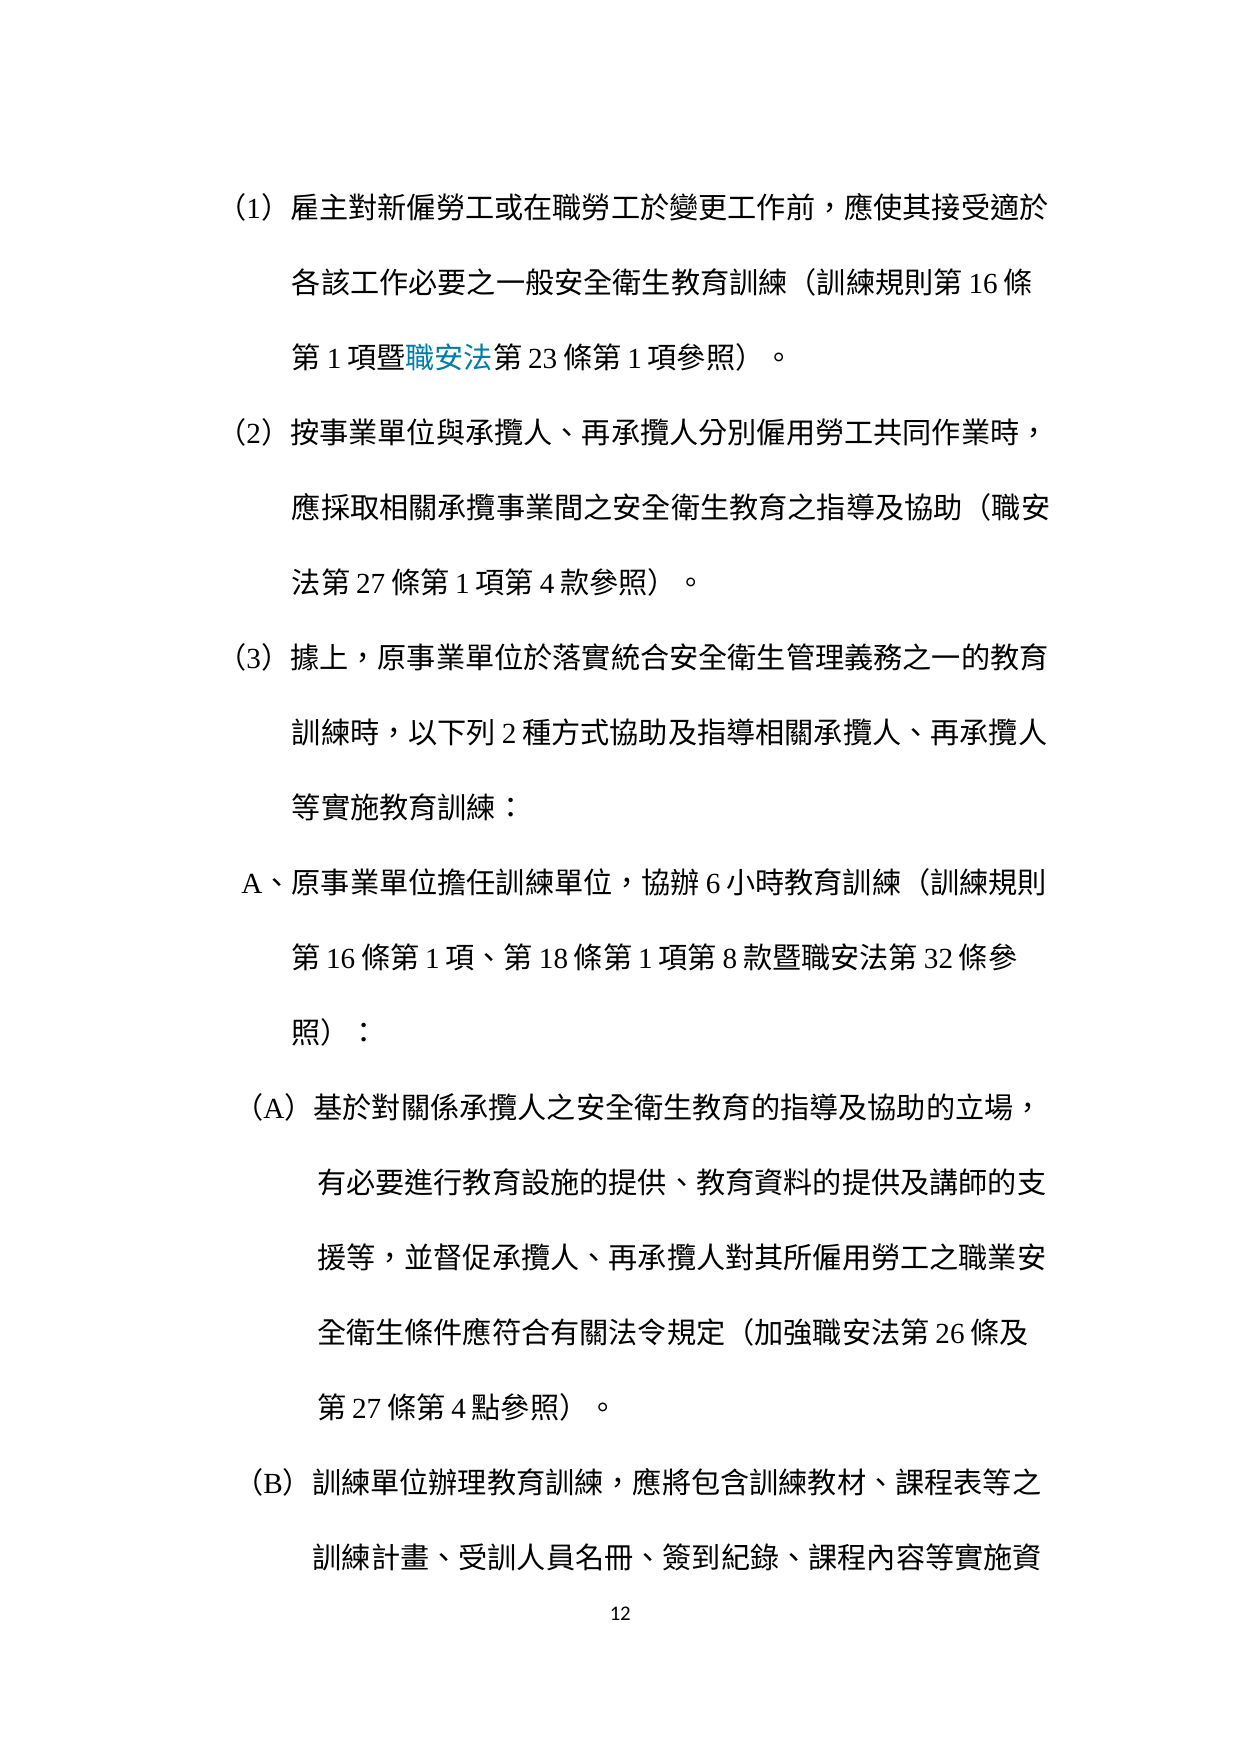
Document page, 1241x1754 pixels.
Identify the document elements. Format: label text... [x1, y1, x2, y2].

text （3）據上，原事業單位於落實統合安全衛生管理義務之一的教育訓練時，以下列2種方式協助及指導相關承攬人、再承攬人等實施教育訓練： [217, 612, 1053, 837]
text （A）基於對關係承攬人之安全衛生教育的指導及協助的立場，有必要進行教育設施的提供、教育資料的提供及講師的支援等，並督促承攬人、再承攬人對其所僱用勞工之職業安全衛生條件應符合有關法令規定（加強職安法第26條及第27條第4點參照）。 [234, 1062, 1053, 1437]
text A、原事業單位擔任訓練單位，協辦6小時教育訓練（訓練規則第16條第1項、第18條第1項第8款暨職安法第32條參照）： [241, 837, 1053, 1062]
text （B）訓練單位辦理教育訓練，應將包含訓練教材、課程表等之訓練計畫、受訓人員名冊、簽到紀錄、課程內容等實施資 [234, 1437, 1053, 1587]
text （1）雇主對新僱勞工或在職勞工於變更工作前，應使其接受適於各該工作必要之一般安全衛生教育訓練（訓練規則第16條第1項暨職安法第23條第1項參照）。 [217, 162, 1053, 387]
text （2）按事業單位與承攬人、再承攬人分別僱用勞工共同作業時，應採取相關承攬事業間之安全衛生教育之指導及協助（職安法第27條第1項第4款參照）。 [217, 387, 1053, 612]
